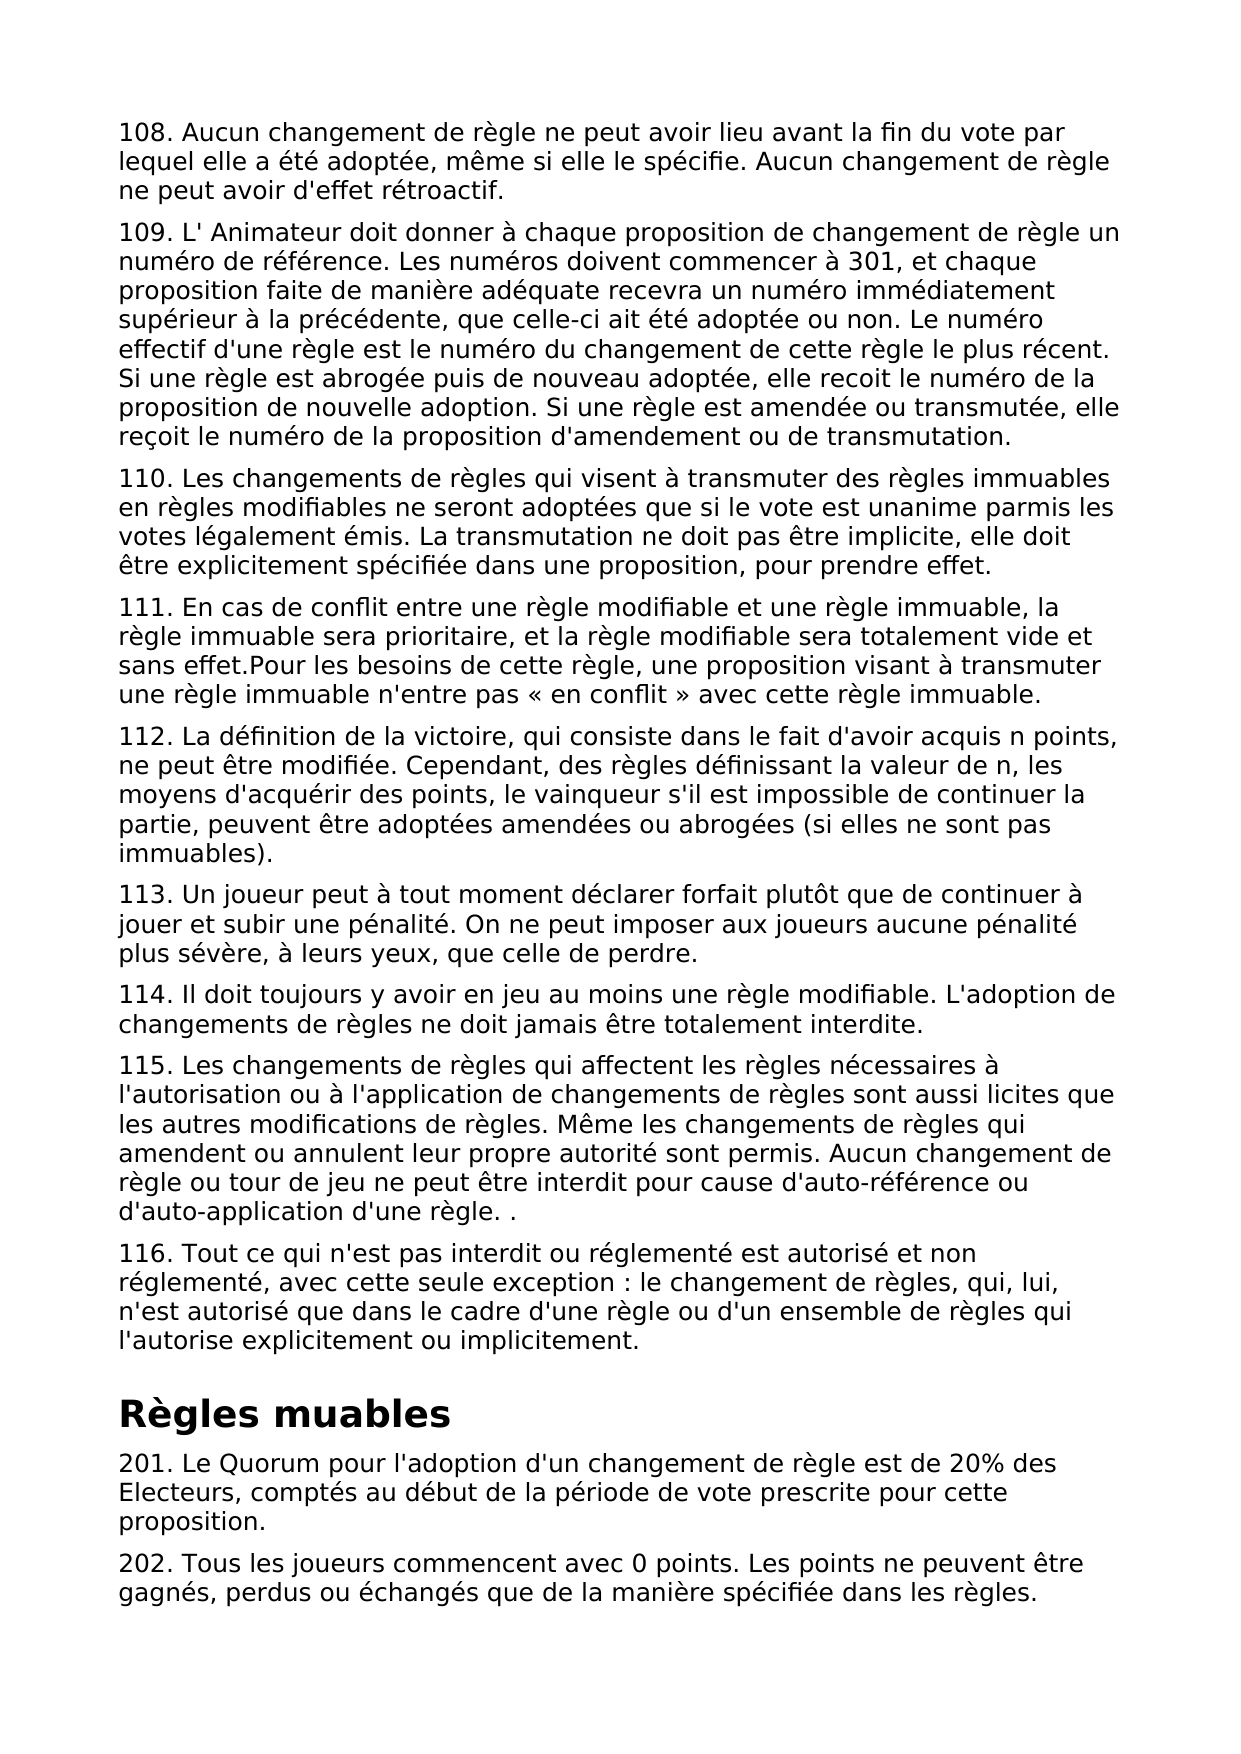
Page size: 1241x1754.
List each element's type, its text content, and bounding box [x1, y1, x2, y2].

text 110. Les changements de règles qui visent à transmuter des règles immuables en règles modifiables ne seront adoptées que si le vote est unanime parmis les votes légalement émis. La transmutation ne doit pas être implicite, elle doit être explicitement spécifiée dans une proposition, pour prendre effet. [118, 464, 1122, 581]
text 201. Le Quorum pour l'adoption d'un changement de règle est de 20% des Electeurs, comptés au début de la période de vote prescrite pour cette proposition. [118, 1449, 1122, 1537]
text 108. Aucun changement de règle ne peut avoir lieu avant la fin du vote par lequel elle a été adoptée, même si elle le spécifie. Aucun changement de règle ne peut avoir d'effet rétroactif. [118, 118, 1122, 206]
text 114. Il doit toujours y avoir en jeu au moins une règle modifiable. L'adoption de changements de règles ne doit jamais être totalement interdite. [118, 981, 1122, 1039]
subtitle Règles muables [118, 1393, 1122, 1437]
text 109. L' Animateur doit donner à chaque proposition de changement de règle un numéro de référence. Les numéros doivent commencer à 301, et chaque proposition faite de manière adéquate recevra un numéro immédiatement supérieur à la précédente, que celle-ci ait été adoptée ou non. Le numéro effectif d'une règle est le numéro du changement de cette règle le plus récent. Si une règle est abrogée puis de nouveau adoptée, elle recoit le numéro de la proposition de nouvelle adoption. Si une règle est amendée ou transmutée, elle reçoit le numéro de la proposition d'amendement ou de transmutation. [118, 218, 1122, 451]
text 116. Tout ce qui n'est pas interdit ou réglementé est autorisé et non réglementé, avec cette seule exception : le changement de règles, qui, lui, n'est autorisé que dans le cadre d'une règle ou d'un ensemble de règles qui l'autorise explicitement ou implicitement. [118, 1239, 1122, 1356]
text 112. La définition de la victoire, qui consiste dans le fait d'avoir acquis n points, ne peut être modifiée. Cependant, des règles définissant la valeur de n, les moyens d'acquérir des points, le vainqueur s'il est impossible de continuer la partie, peuvent être adoptées amendées ou abrogées (si elles ne sont pas immuables). [118, 722, 1122, 868]
text 113. Un joueur peut à tout moment déclarer forfait plutôt que de continuer à jouer et subir une pénalité. On ne peut imposer aux joueurs aucune pénalité plus sévère, à leurs yeux, que celle de perdre. [118, 881, 1122, 968]
text 202. Tous les joueurs commencent avec 0 points. Les points ne peuvent être gagnés, perdus ou échangés que de la manière spécifiée dans les règles. [118, 1549, 1122, 1608]
text 111. En cas de conflit entre une règle modifiable et une règle immuable, la règle immuable sera prioritaire, et la règle modifiable sera totalement vide et sans effet.Pour les besoins de cette règle, une proposition visant à transmuter une règle immuable n'entre pas « en conflit » avec cette règle immuable. [118, 593, 1122, 710]
text 115. Les changements de règles qui affectent les règles nécessaires à l'autorisation ou à l'application de changements de règles sont aussi licites que les autres modifications de règles. Même les changements de règles qui amendent ou annulent leur propre autorité sont permis. Aucun changement de règle ou tour de jeu ne peut être interdit pour cause d'auto-référence ou d'auto-application d'une règle. . [118, 1051, 1122, 1226]
